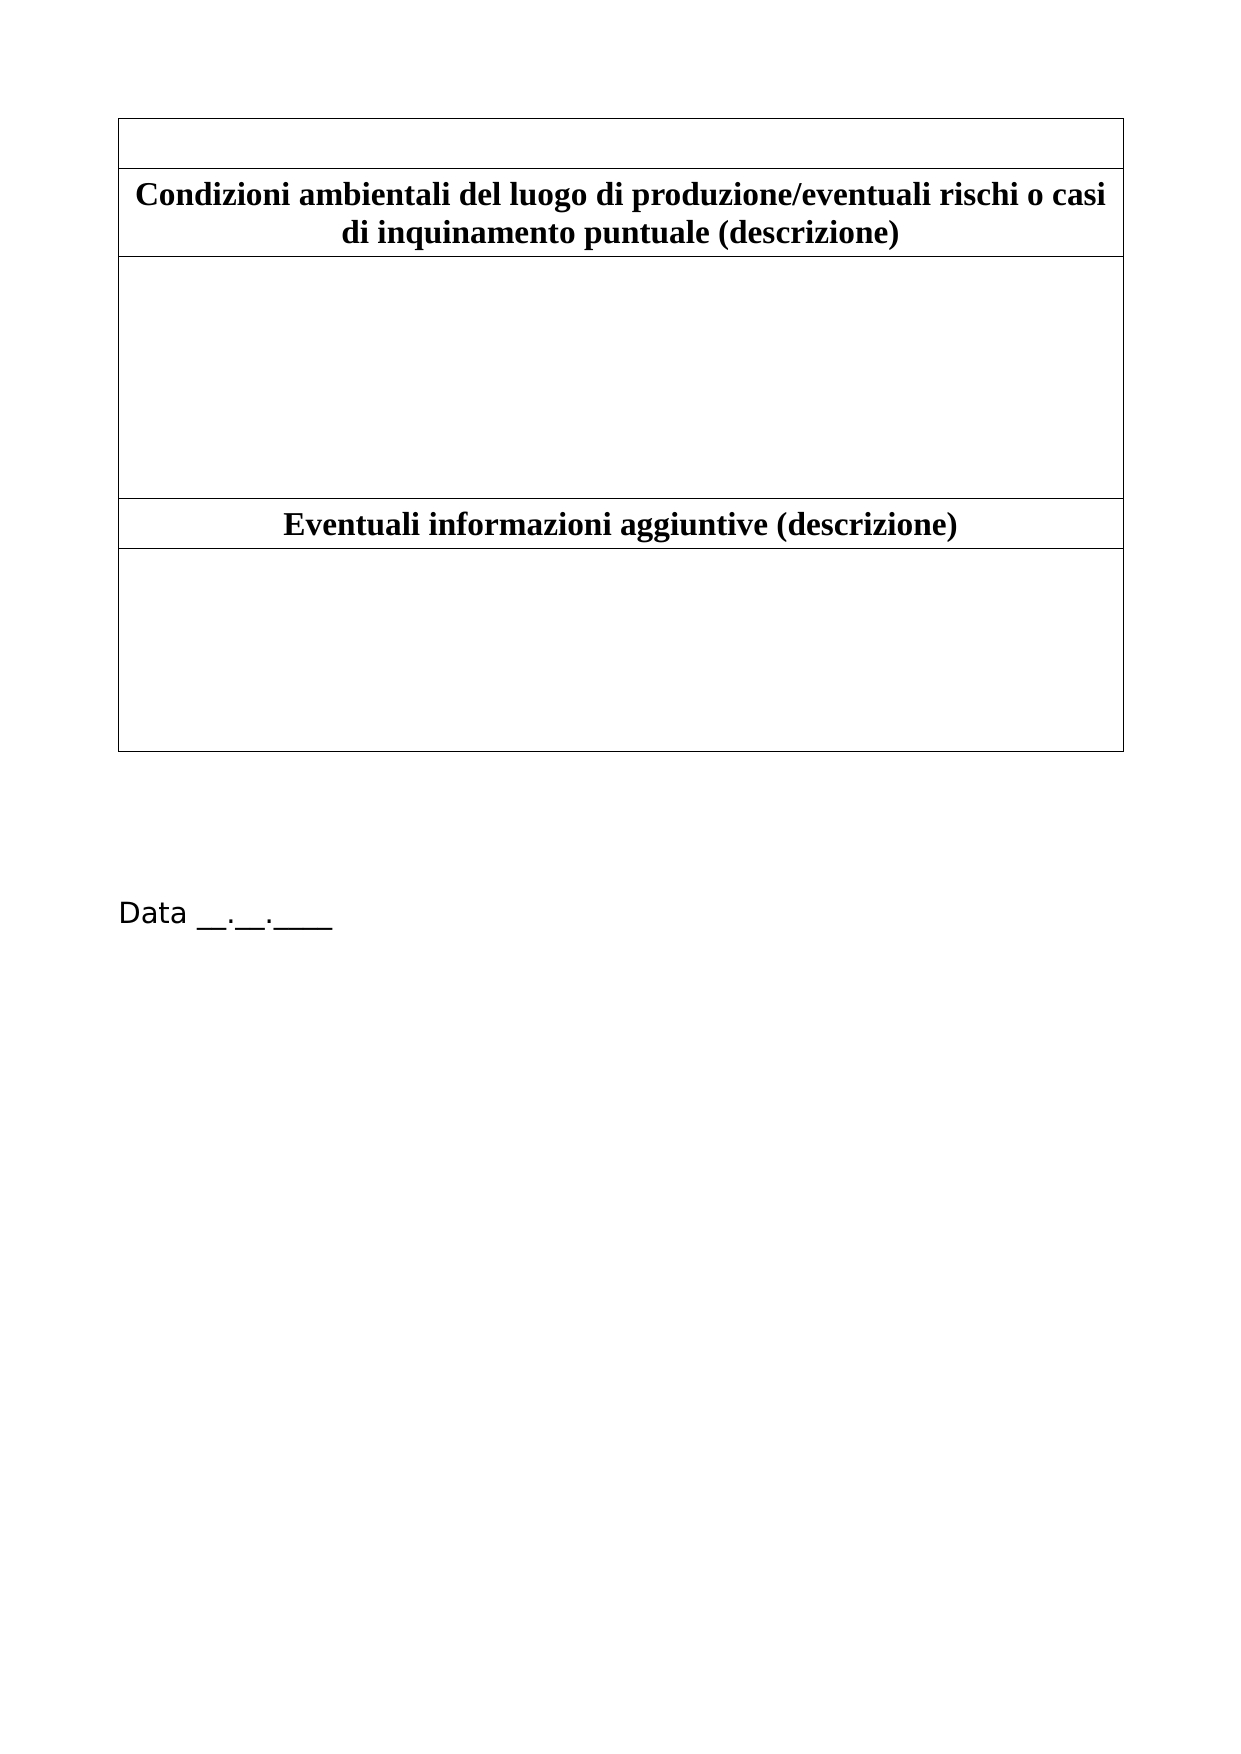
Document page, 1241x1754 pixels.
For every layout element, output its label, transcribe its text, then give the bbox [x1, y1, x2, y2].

table_cell [119, 549, 1123, 751]
table_cell [119, 119, 1123, 168]
table_cell [119, 257, 1123, 498]
table_cell Eventuali informazioni aggiuntive (descrizione) [119, 499, 1123, 548]
table_cell Condizioni ambientali del luogo di produzione/eventuali rischi o casi di inquinamento puntuale (descrizione) [119, 169, 1123, 256]
text Data __.__.____ [118, 896, 1122, 930]
